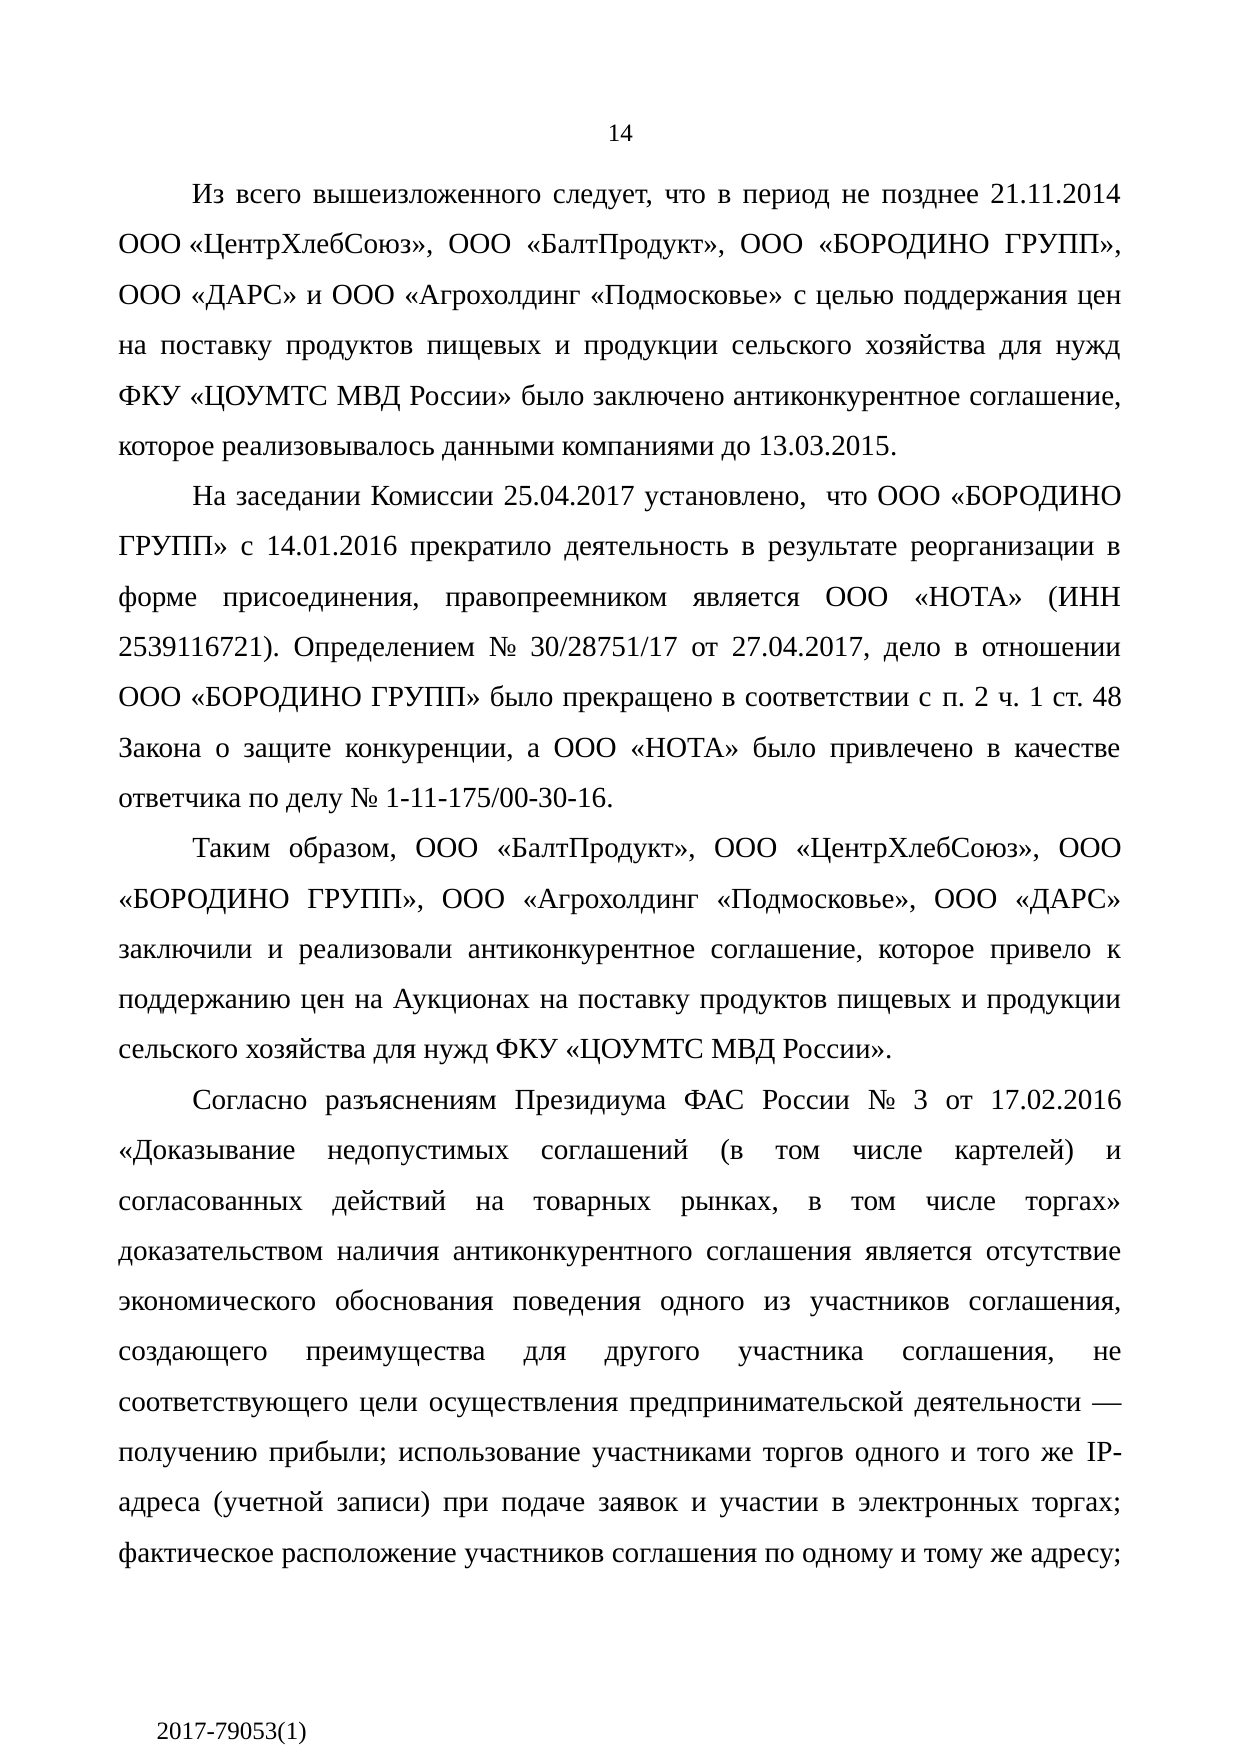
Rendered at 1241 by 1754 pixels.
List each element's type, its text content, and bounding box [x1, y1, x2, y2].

text Из всего вышеизложенного следует, что в период не позднее 21.11.2014 ООО «ЦентрХлебСоюз», ООО «БалтПродукт», ООО «БОРОДИНО ГРУПП», ООО «ДАРС» и ООО «Агрохолдинг «Подмосковье» с целью поддержания цен на поставку продуктов пищевых и продукции сельского хозяйства для нужд ФКУ «ЦОУМТС МВД России» было заключено антиконкурентное соглашение, которое реализовывалось данными компаниями до 13.03.2015. [118, 176, 1122, 461]
text На заседании Комиссии 25.04.2017 установлено, что ООО «БОРОДИНО ГРУПП» с 14.01.2016 прекратило деятельность в результате реорганизации в форме присоединения, правопреемником является ООО «НОТА» (ИНН 2539116721). Определением № 30/28751/17 от 27.04.2017, дело в отношении ООО «БОРОДИНО ГРУПП» было прекращено в соответствии с п. 2 ч. 1 ст. 48 Закона о защите конкуренции, а ООО «НОТА» было привлечено в качестве ответчика по делу № 1-11-175/00-30-16. [118, 478, 1122, 814]
text Согласно разъяснениям Президиума ФАС России № 3 от 17.02.2016 «Доказывание недопустимых соглашений (в том числе картелей) и согласованных действий на товарных рынках, в том числе торгах» доказательством наличия антиконкурентного соглашения является отсутствие экономического обоснования поведения одного из участников соглашения, создающего преимущества для другого участника соглашения, не соответствующего цели осуществления предпринимательской деятельности — получению прибыли; использование участниками торгов одного и того же IP-адреса (учетной записи) при подаче заявок и участии в электронных торгах; фактическое расположение участников соглашения по одному и тому же адресу; [118, 1082, 1122, 1568]
text Таким образом, ООО «БалтПродукт», ООО «ЦентрХлебСоюз», ООО «БОРОДИНО ГРУПП», ООО «Агрохолдинг «Подмосковье», ООО «ДАРС» заключили и реализовали антиконкурентное соглашение, которое привело к поддержанию цен на Аукционах на поставку продуктов пищевых и продукции сельского хозяйства для нужд ФКУ «ЦОУМТС МВД России». [118, 830, 1122, 1065]
